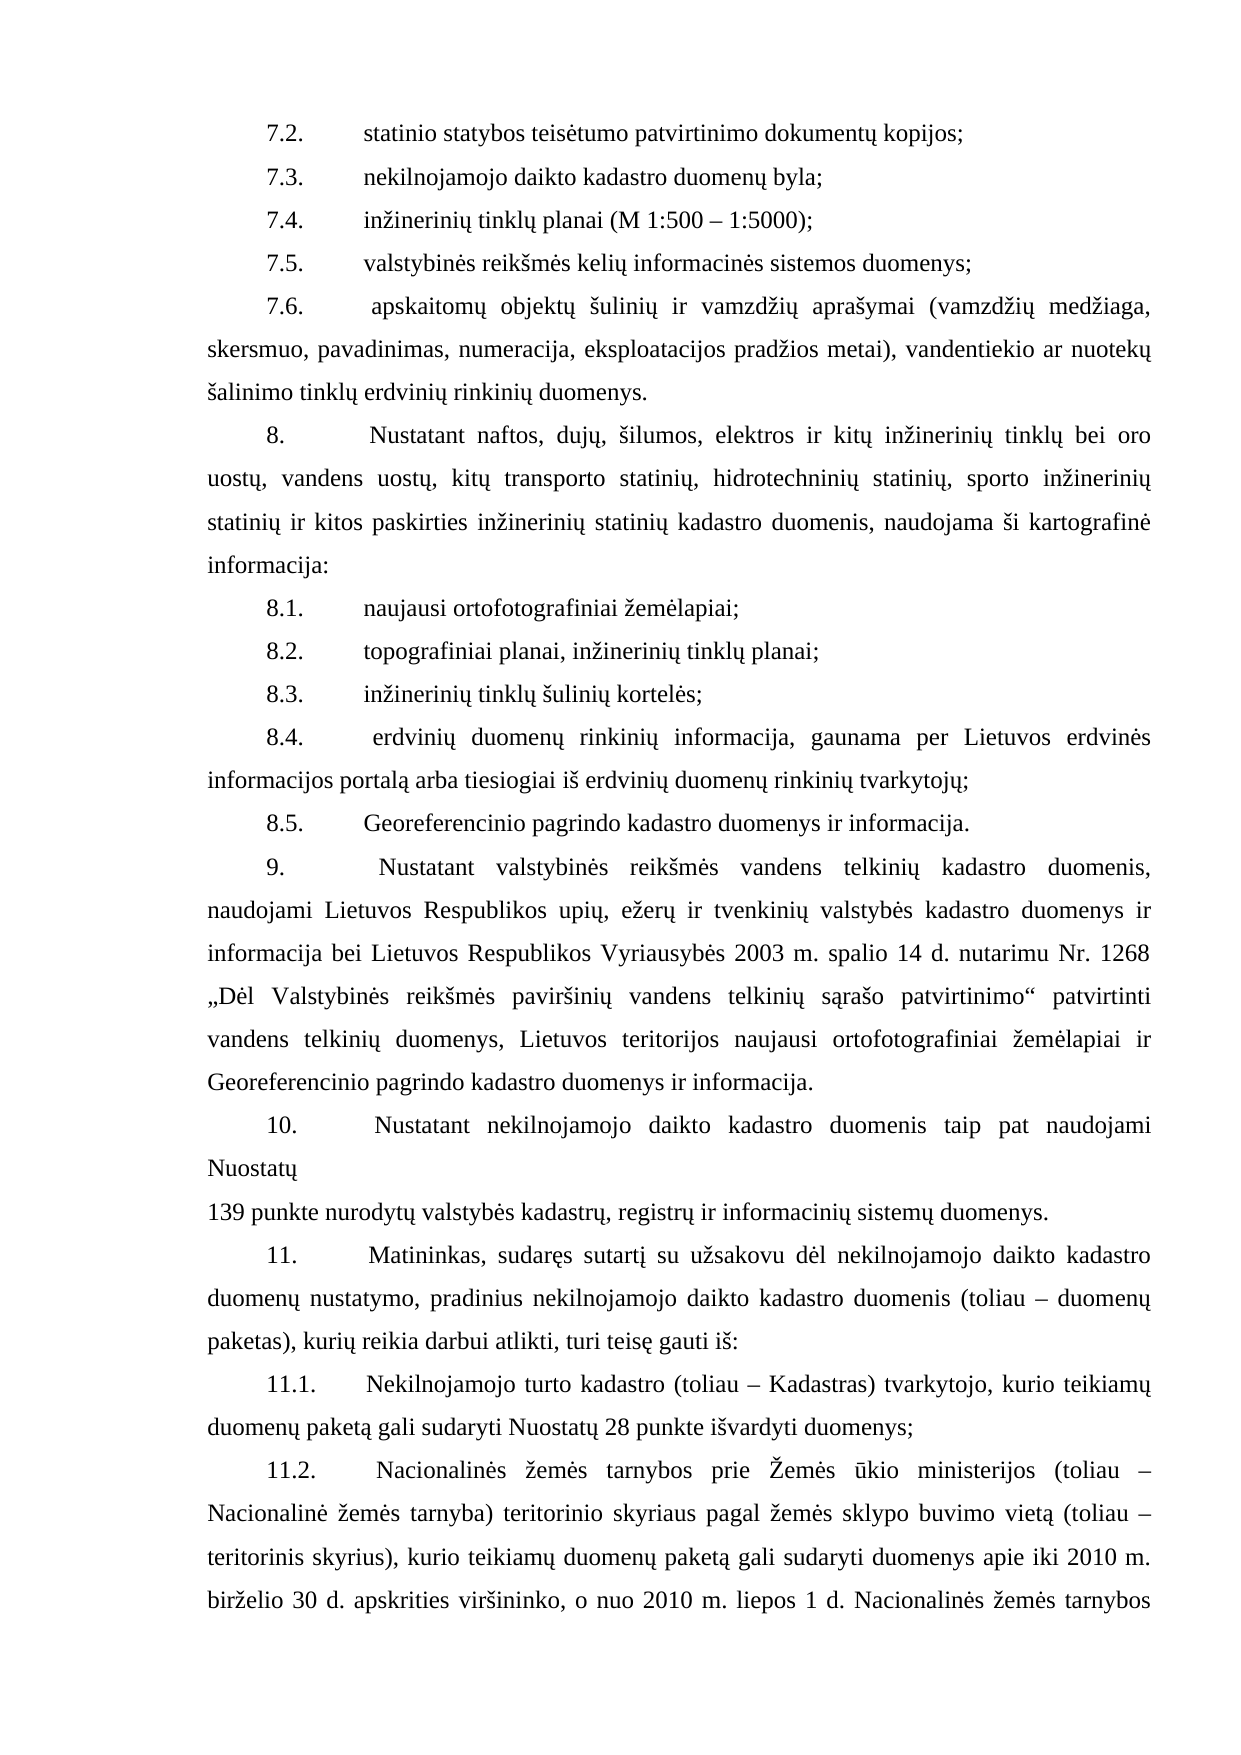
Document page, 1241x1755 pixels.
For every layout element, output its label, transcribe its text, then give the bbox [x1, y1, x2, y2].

text 10. Nustatant nekilnojamojo daikto kadastro duomenis taip pat naudojami Nuostatų 139 punkte nurodytų valstybės kadastrų, registrų ir informacinių sistemų duomenys. [207, 1110, 1152, 1225]
text 8. Nustatant naftos, dujų, šilumos, elektros ir kitų inžinerinių tinklų bei oro uostų, vandens uostų, kitų transporto statinių, hidrotechninių statinių, sporto inžinerinių statinių ir kitos paskirties inžinerinių statinių kadastro duomenis, naudojama ši kartografinė informacija: [207, 420, 1152, 578]
text 7.6. apskaitomų objektų šulinių ir vamzdžių aprašymai (vamzdžių medžiaga, skersmuo, pavadinimas, numeracija, eksploatacijos pradžios metai), vandentiekio ar nuotekų šalinimo tinklų erdvinių rinkinių duomenys. [207, 291, 1152, 406]
text 8.3. inžinerinių tinklų šulinių kortelės; [207, 679, 1152, 708]
text 7.5. valstybinės reikšmės kelių informacinės sistemos duomenys; [207, 248, 1152, 277]
text 11. Matininkas, sudaręs sutartį su užsakovu dėl nekilnojamojo daikto kadastro duomenų nustatymo, pradinius nekilnojamojo daikto kadastro duomenis (toliau – duomenų paketas), kurių reikia darbui atlikti, turi teisę gauti iš: [207, 1240, 1152, 1355]
text 8.1. naujausi ortofotografiniai žemėlapiai; [207, 593, 1152, 622]
text 8.2. topografiniai planai, inžinerinių tinklų planai; [207, 636, 1152, 665]
text 9. Nustatant valstybinės reikšmės vandens telkinių kadastro duomenis, naudojami Lietuvos Respublikos upių, ežerų ir tvenkinių valstybės kadastro duomenys ir informacija bei Lietuvos Respublikos Vyriausybės 2003 m. spalio 14 d. nutarimu Nr. 1268 „Dėl Valstybinės reikšmės paviršinių vandens telkinių sąrašo patvirtinimo“ patvirtinti vandens telkinių duomenys, Lietuvos teritorijos naujausi ortofotografiniai žemėlapiai ir Georeferencinio pagrindo kadastro duomenys ir informacija. [207, 852, 1152, 1096]
text 7.3. nekilnojamojo daikto kadastro duomenų byla; [207, 162, 1152, 190]
text 8.5. Georeferencinio pagrindo kadastro duomenys ir informacija. [207, 808, 1152, 837]
text 11.1. Nekilnojamojo turto kadastro (toliau – Kadastras) tvarkytojo, kurio teikiamų duomenų paketą gali sudaryti Nuostatų 28 punkte išvardyti duomenys; [207, 1369, 1152, 1441]
text 11.2. Nacionalinės žemės tarnybos prie Žemės ūkio ministerijos (toliau – Nacionalinė žemės tarnyba) teritorinio skyriaus pagal žemės sklypo buvimo vietą (toliau – teritorinis skyrius), kurio teikiamų duomenų paketą gali sudaryti duomenys apie iki 2010 m. birželio 30 d. apskrities viršininko, o nuo 2010 m. liepos 1 d. Nacionalinės žemės tarnybos [207, 1455, 1152, 1613]
text 8.4. erdvinių duomenų rinkinių informacija, gaunama per Lietuvos erdvinės informacijos portalą arba tiesiogiai iš erdvinių duomenų rinkinių tvarkytojų; [207, 722, 1152, 794]
text 7.2. statinio statybos teisėtumo patvirtinimo dokumentų kopijos; [207, 118, 1152, 147]
text 7.4. inžinerinių tinklų planai (M 1:500 – 1:5000); [207, 205, 1152, 233]
